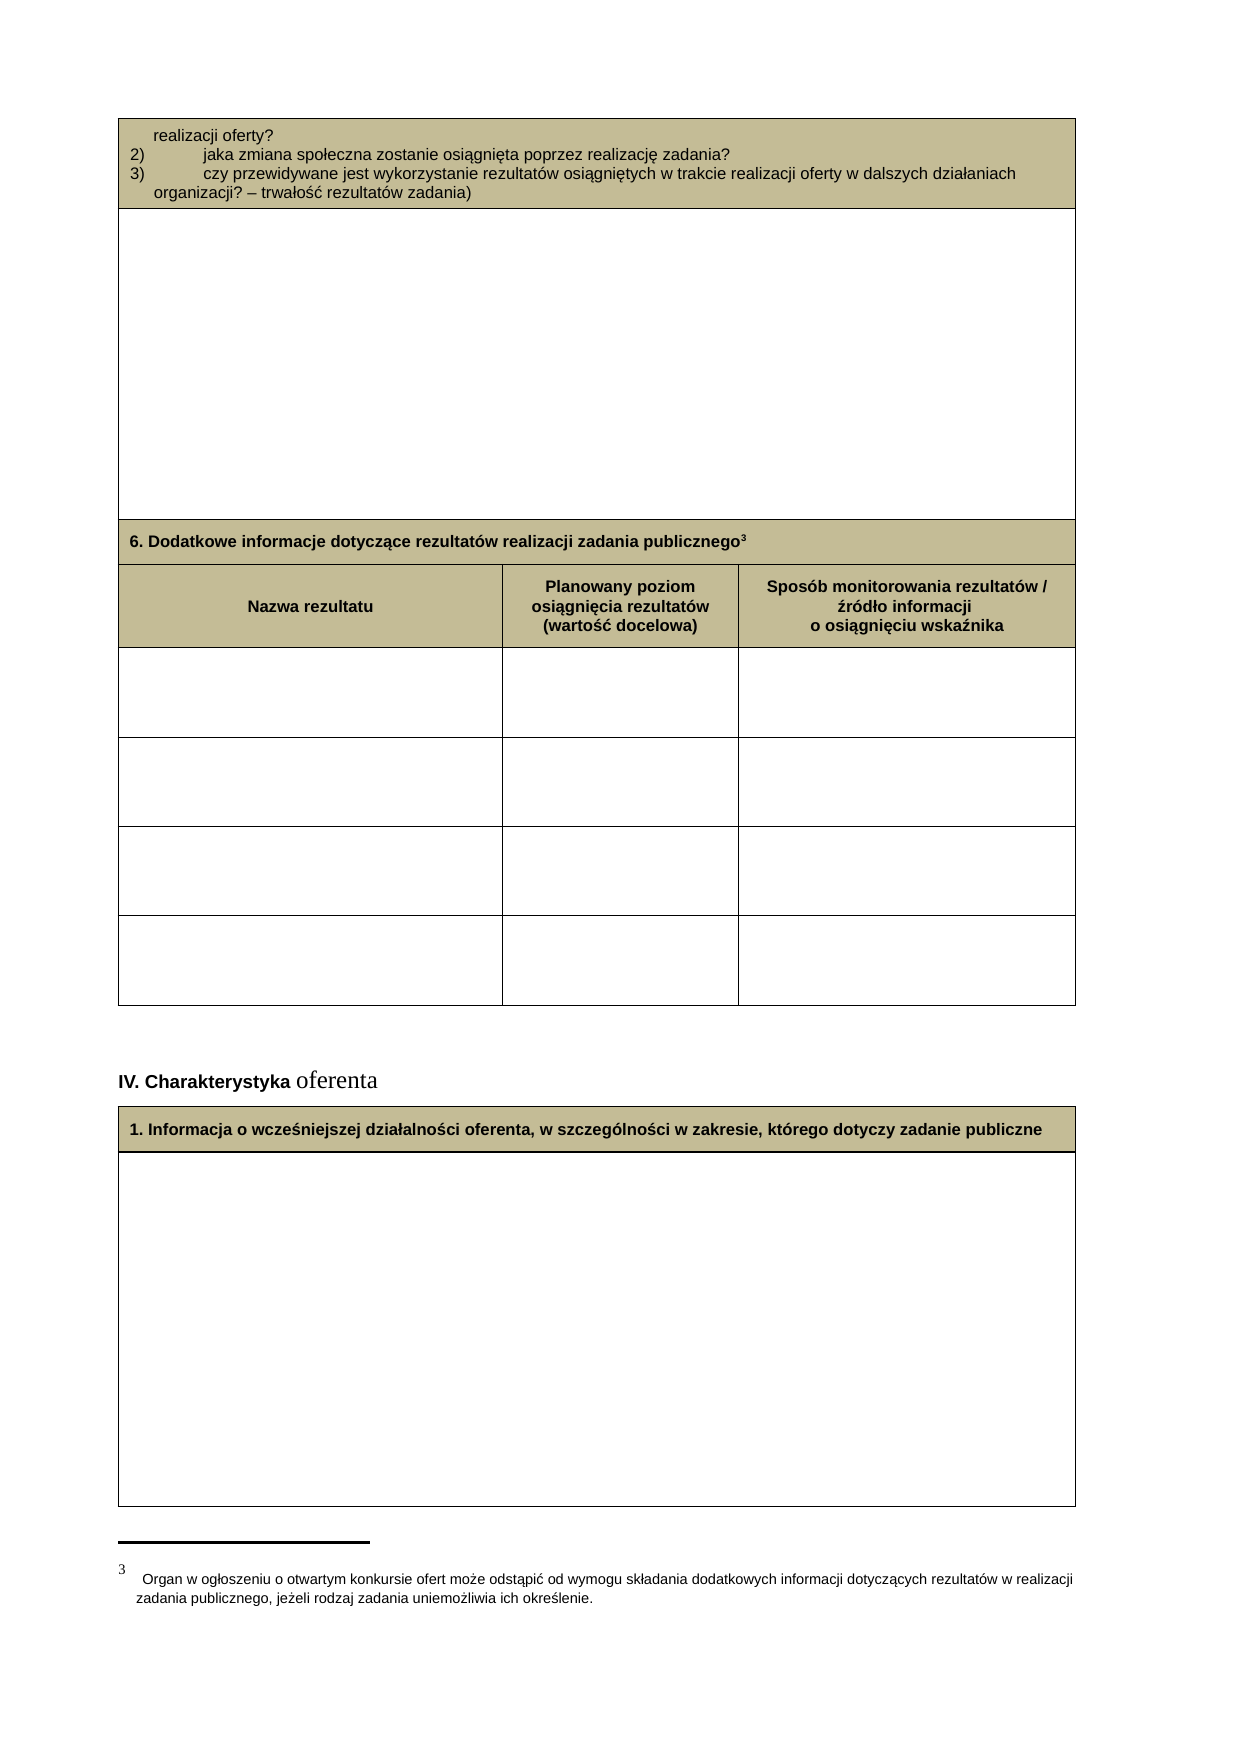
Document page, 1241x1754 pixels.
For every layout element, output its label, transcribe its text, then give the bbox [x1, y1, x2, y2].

table_cell [119, 916, 502, 1005]
table_cell [503, 827, 738, 915]
table_cell Sposób monitorowania rezultatów / źródło informacji o osiągnięciu wskaźnika [739, 565, 1075, 647]
table_cell [119, 209, 1075, 518]
table_cell 6. Dodatkowe informacje dotyczące rezultatów realizacji zadania publicznego [119, 520, 1075, 564]
table_cell [739, 916, 1075, 1005]
table_cell [503, 738, 738, 826]
table_cell [739, 827, 1075, 915]
table_cell [119, 738, 502, 826]
table_cell [119, 648, 502, 737]
table_cell [119, 1153, 1075, 1506]
text IV. Charakterystyka oferenta [118, 1065, 1122, 1094]
table_cell [503, 648, 738, 737]
table_cell [503, 916, 738, 1005]
table_cell [119, 827, 502, 915]
table_cell 5. Opis zakładanych rezultatów realizacji zadania publicznego (należy opisać: co będzie bezpośrednim efektem (materialne „produkty” lub „usługi” zrealizowane na rzecz uczestników zadania) realizacji oferty? jaka zmiana społeczna zostanie osiągnięta poprzez realizację zadania? czy przewidywane jest wykorzystanie rezultatów osiągniętych w trakcie realizacji oferty w dalszych działaniach organizacji? – trwałość rezultatów zadania) [119, 119, 1075, 208]
table_cell [739, 738, 1075, 826]
table_cell Planowany poziom osiągnięcia rezultatów (wartość docelowa) [503, 565, 738, 647]
table_cell [739, 648, 1075, 737]
table_cell Nazwa rezultatu [119, 565, 502, 647]
table_header 1. Informacja o wcześniejszej działalności oferenta, w szczególności w zakresie, którego dotyczy zadanie publiczne [119, 1107, 1075, 1151]
